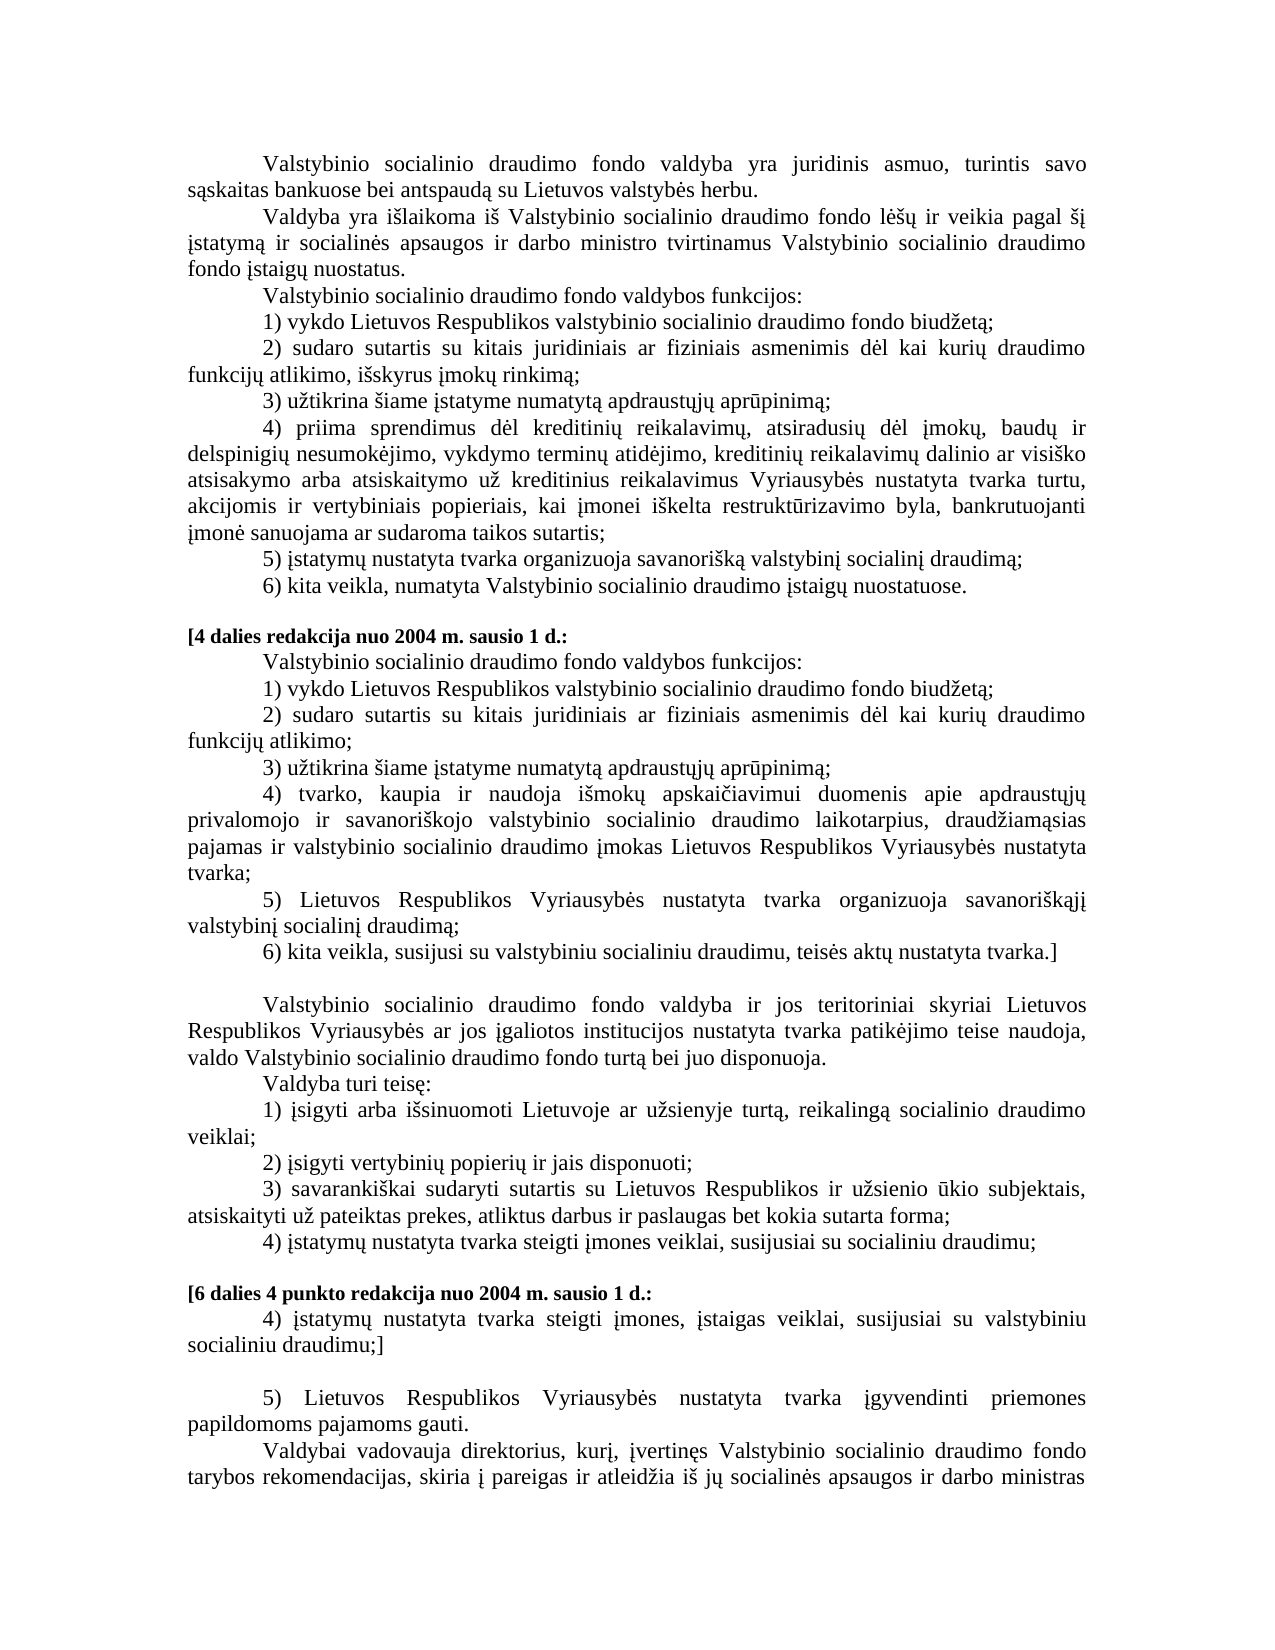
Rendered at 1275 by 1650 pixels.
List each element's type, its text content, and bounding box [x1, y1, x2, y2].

list 5) Lietuvos Respublikos Vyriausybės nustatyta tvarka įgyvendinti priemones papildomoms pajamoms gauti. [187, 1384, 1087, 1437]
text 5) Lietuvos Respublikos Vyriausybės nustatyta tvarka organizuoja savanoriškąjį valstybinį socialinį draudimą; [187, 886, 1087, 938]
text 3) užtikrina šiame įstatyme numatytą apdraustųjų aprūpinimą; [187, 754, 1087, 780]
text 2) sudaro sutartis su kitais juridiniais ar fiziniais asmenimis dėl kai kurių draudimo funkcijų atlikimo; [187, 701, 1087, 754]
list 1) vykdo Lietuvos Respublikos valstybinio socialinio draudimo fondo biudžetą; [187, 308, 1087, 334]
text [4 dalies redakcija nuo 2004 m. sausio 1 d.: [187, 624, 1087, 648]
list Valdyba turi teisę: [187, 1070, 1087, 1096]
list 2) įsigyti vertybinių popierių ir jais disponuoti; [187, 1149, 1087, 1176]
text 1) vykdo Lietuvos Respublikos valstybinio socialinio draudimo fondo biudžetą; [187, 675, 1087, 701]
list 4) įstatymų nustatyta tvarka steigti įmones veiklai, susijusiai su socialiniu draudimu; [187, 1228, 1087, 1254]
list Valstybinio socialinio draudimo fondo valdyba ir jos teritoriniai skyriai Lietuvos Respublikos Vyriausybės ar jos įgaliotos institucijos nustatyta tvarka patikėjimo teise naudoja, valdo Valstybinio socialinio draudimo fondo turtą bei juo disponuoja. [187, 991, 1087, 1070]
text Valdybai vadovauja direktorius, kurį, įvertinęs Valstybinio socialinio draudimo fondo tarybos rekomendacijas, skiria į pareigas ir atleidžia iš jų socialinės apsaugos ir darbo ministras [187, 1437, 1087, 1489]
text Valstybinio socialinio draudimo fondo valdybos funkcijos: [187, 648, 1087, 675]
list 4) priima sprendimus dėl kreditinių reikalavimų, atsiradusių dėl įmokų, baudų ir delspinigių nesumokėjimo, vykdymo terminų atidėjimo, kreditinių reikalavimų dalinio ar visiško atsisakymo arba atsiskaitymo už kreditinius reikalavimus Vyriausybės nustatyta tvarka turtu, akcijomis ir vertybiniais popieriais, kai įmonei iškelta restruktūrizavimo byla, bankrutuojanti įmonė sanuojama ar sudaroma taikos sutartis; [187, 413, 1087, 545]
text 6) kita veikla, susijusi su valstybiniu socialiniu draudimu, teisės aktų nustatyta tvarka.] [187, 938, 1087, 965]
text Valstybinio socialinio draudimo fondo valdybos funkcijos: [187, 282, 1087, 308]
list 2) sudaro sutartis su kitais juridiniais ar fiziniais asmenimis dėl kai kurių draudimo funkcijų atlikimo, išskyrus įmokų rinkimą; [187, 334, 1087, 387]
list 3) užtikrina šiame įstatyme numatytą apdraustųjų aprūpinimą; [187, 387, 1087, 413]
text 4) tvarko, kaupia ir naudoja išmokų apskaičiavimui duomenis apie apdraustųjų privalomojo ir savanoriškojo valstybinio socialinio draudimo laikotarpius, draudžiamąsias pajamas ir valstybinio socialinio draudimo įmokas Lietuvos Respublikos Vyriausybės nustatyta tvarka; [187, 780, 1087, 886]
text Valdyba yra išlaikoma iš Valstybinio socialinio draudimo fondo lėšų ir veikia pagal šį įstatymą ir socialinės apsaugos ir darbo ministro tvirtinamus Valstybinio socialinio draudimo fondo įstaigų nuostatus. [187, 203, 1087, 282]
list 6) kita veikla, numatyta Valstybinio socialinio draudimo įstaigų nuostatuose. [187, 572, 1087, 598]
list 3) savarankiškai sudaryti sutartis su Lietuvos Respublikos ir užsienio ūkio subjektais, atsiskaityti už pateiktas prekes, atliktus darbus ir paslaugas bet kokia sutarta forma; [187, 1176, 1087, 1228]
list 1) įsigyti arba išsinuomoti Lietuvoje ar užsienyje turtą, reikalingą socialinio draudimo veiklai; [187, 1096, 1087, 1149]
text Valstybinio socialinio draudimo fondo valdyba yra juridinis asmuo, turintis savo sąskaitas bankuose bei antspaudą su Lietuvos valstybės herbu. [187, 150, 1087, 203]
text [6 dalies 4 punkto redakcija nuo 2004 m. sausio 1 d.: [187, 1281, 1087, 1305]
list 5) įstatymų nustatyta tvarka organizuoja savanorišką valstybinį socialinį draudimą; [187, 545, 1087, 572]
text 4) įstatymų nustatyta tvarka steigti įmones, įstaigas veiklai, susijusiai su valstybiniu socialiniu draudimu;] [187, 1305, 1087, 1358]
